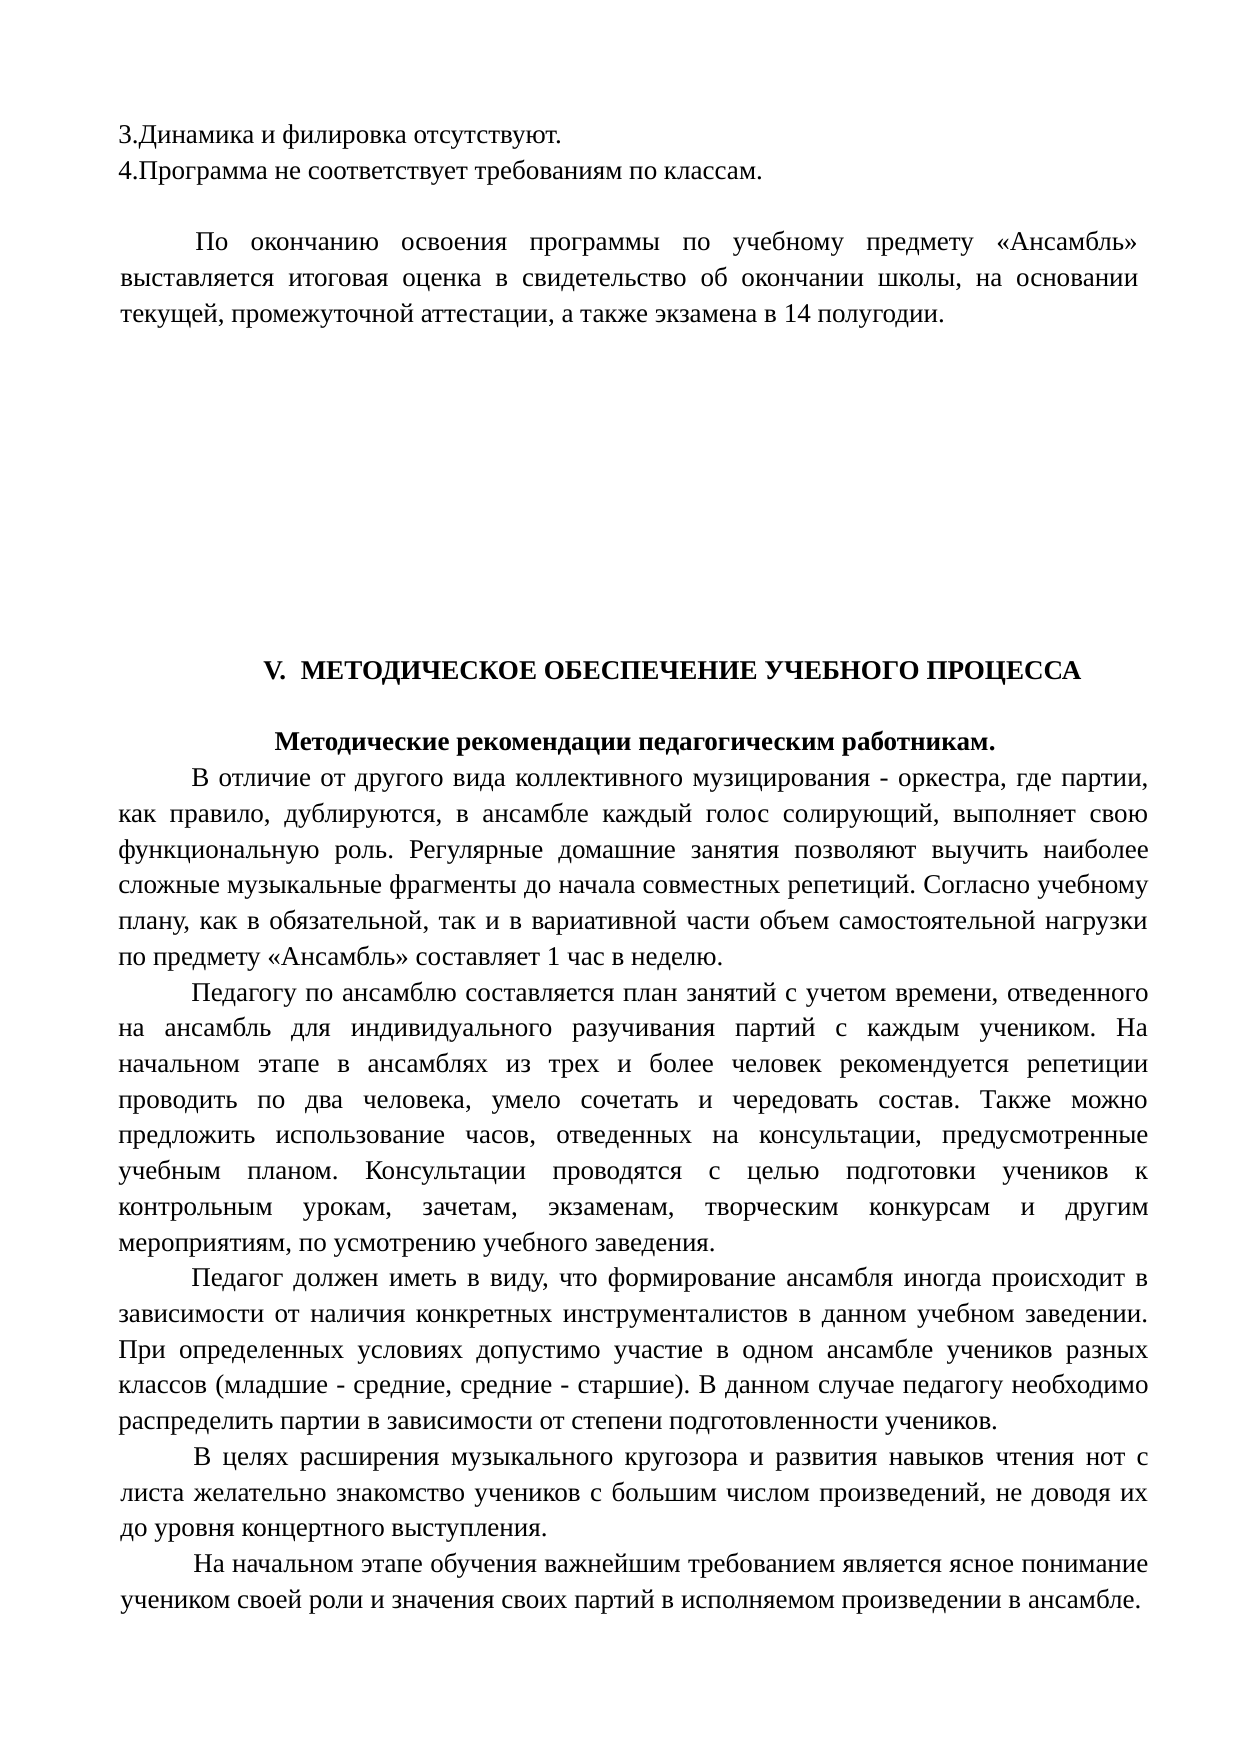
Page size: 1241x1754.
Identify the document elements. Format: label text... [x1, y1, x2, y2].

text Педагогу по ансамблю составляется план занятий с учетом времени, отведенного на ансамбль для индивидуального разучивания партий с каждым учеником. На начальном этапе в ансамблях из трех и более человек рекомендуется репетиции проводить по два человека, умело сочетать и чередовать состав. Также можно предложить использование часов, отведенных на консультации, предусмотренные учебным планом. Консультации проводятся с целью подготовки учеников к контрольным урокам, зачетам, экзаменам, творческим конкурсам и другим мероприятиям, по усмотрению учебного заведения. [118, 976, 1149, 1257]
text 3.Динамика и филировка отсутствуют. [118, 118, 1152, 149]
list МЕТОДИЧЕСКОЕ ОБЕСПЕЧЕНИЕ УЧЕБНОГО ПРОЦЕССА [193, 654, 1152, 685]
text 4.Программа не соответствует требованиям по классам. [118, 154, 1152, 185]
subtitle Методические рекомендации педагогическим работникам. [118, 726, 1152, 757]
text На начальном этапе обучения важнейшим требованием является ясное понимание учеником своей роли и значения своих партий в исполняемом произведении в ансамбле. [120, 1547, 1149, 1614]
text По окончанию освоения программы по учебному предмету «Ансамбль» выставляется итоговая оценка в свидетельство об окончании школы, на основании текущей, промежуточной аттестации, а также экзамена в 14 полугодии. [120, 225, 1139, 328]
text Педагог должен иметь в виду, что формирование ансамбля иногда происходит в зависимости от наличия конкретных инструменталистов в данном учебном заведении. При определенных условиях допустимо участие в одном ансамбле учеников разных классов (младшие - средние, средние - старшие). В данном случае педагогу необходимо распределить партии в зависимости от степени подготовленности учеников. [118, 1261, 1149, 1436]
text В целях расширения музыкального кругозора и развития навыков чтения нот с листа желательно знакомство учеников с большим числом произведений, не доводя их до уровня концертного выступления. [120, 1440, 1149, 1543]
text В отличие от другого вида коллективного музицирования - оркестра, где партии, как правило, дублируются, в ансамбле каждый голос солирующий, выполняет свою функциональную роль. Регулярные домашние занятия позволяют выучить наиболее сложные музыкальные фрагменты до начала совместных репетиций. Согласно учебному плану, как в обязательной, так и в вариативной части объем самостоятельной нагрузки по предмету «Ансамбль» составляет 1 час в неделю. [118, 761, 1149, 971]
